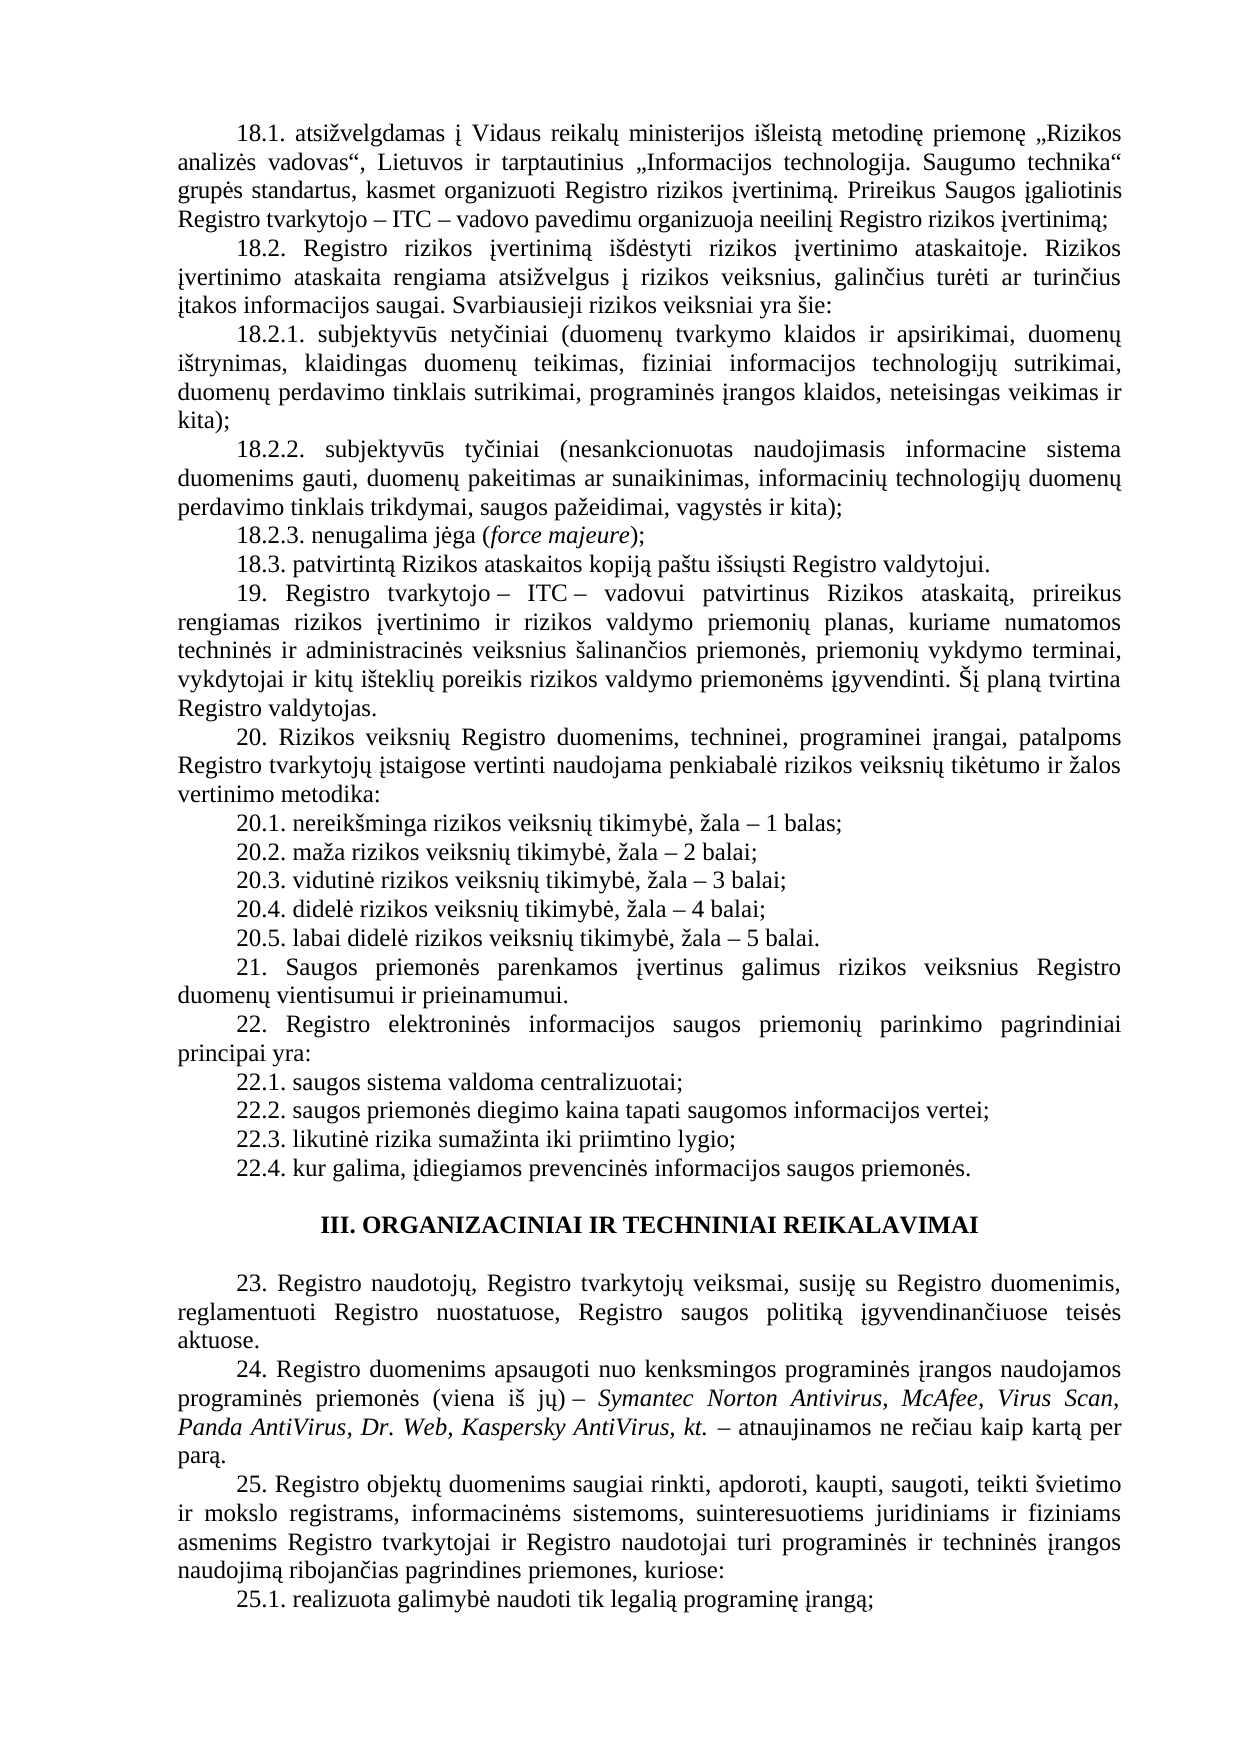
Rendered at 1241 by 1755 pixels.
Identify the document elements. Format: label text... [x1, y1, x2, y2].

text 20. Rizikos veiksnių Registro duomenims, techninei, programinei įrangai, patalpoms Registro tvarkytojų įstaigose vertinti naudojama penkiabalė rizikos veiksnių tikėtumo ir žalos vertinimo metodika: [177, 722, 1122, 808]
text 21. Saugos priemonės parenkamos įvertinus galimus rizikos veiksnius Registro duomenų vientisumui ir prieinamumui. [177, 952, 1122, 1009]
text 24. Registro duomenims apsaugoti nuo kenksmingos programinės įrangos naudojamos programinės priemonės (viena iš jų) – Symantec Norton Antivirus, McAfee, Virus Scan, Panda AntiVirus, Dr. Web, Kaspersky AntiVirus, kt. – atnaujinamos ne rečiau kaip kartą per parą. [177, 1354, 1122, 1469]
text 18.2. Registro rizikos įvertinimą išdėstyti rizikos įvertinimo ataskaitoje. Rizikos įvertinimo ataskaita rengiama atsižvelgus į rizikos veiksnius, galinčius turėti ar turinčius įtakos informacijos saugai. Svarbiausieji rizikos veiksniai yra šie: [177, 233, 1122, 319]
text 22.1. saugos sistema valdoma centralizuotai; [177, 1067, 1122, 1096]
text 20.2. maža rizikos veiksnių tikimybė, žala – 2 balai; [177, 837, 1122, 866]
text 19. Registro tvarkytojo – ITC – vadovui patvirtinus Rizikos ataskaitą, prireikus rengiamas rizikos įvertinimo ir rizikos valdymo priemonių planas, kuriame numatomos techninės ir administracinės veiksnius šalinančios priemonės, priemonių vykdymo terminai, vykdytojai ir kitų išteklių poreikis rizikos valdymo priemonėms įgyvendinti. Šį planą tvirtina Registro valdytojas. [177, 578, 1122, 722]
text 22.2. saugos priemonės diegimo kaina tapati saugomos informacijos vertei; [177, 1096, 1122, 1124]
text 22.3. likutinė rizika sumažinta iki priimtino lygio; [177, 1124, 1122, 1153]
text 20.4. didelė rizikos veiksnių tikimybė, žala – 4 balai; [177, 894, 1122, 923]
text 18.3. patvirtintą Rizikos ataskaitos kopiją paštu išsiųsti Registro valdytojui. [177, 549, 1122, 578]
text 18.1. atsižvelgdamas į Vidaus reikalų ministerijos išleistą metodinę priemonę „Rizikos analizės vadovas“, Lietuvos ir tarptautinius „Informacijos technologija. Saugumo technika“ grupės standartus, kasmet organizuoti Registro rizikos įvertinimą. Prireikus Saugos įgaliotinis Registro tvarkytojo – ITC – vadovo pavedimu organizuoja neeilinį Registro rizikos įvertinimą; [177, 118, 1122, 233]
text III. ORGANIZACINIAI IR TECHNINIAI REIKALAVIMAI [177, 1211, 1122, 1239]
text 18.2.1. subjektyvūs netyčiniai (duomenų tvarkymo klaidos ir apsirikimai, duomenų ištrynimas, klaidingas duomenų teikimas, fiziniai informacijos technologijų sutrikimai, duomenų perdavimo tinklais sutrikimai, programinės įrangos klaidos, neteisingas veikimas ir kita); [177, 319, 1122, 434]
text 20.1. nereikšminga rizikos veiksnių tikimybė, žala – 1 balas; [177, 808, 1122, 837]
text 22. Registro elektroninės informacijos saugos priemonių parinkimo pagrindiniai principai yra: [177, 1009, 1122, 1067]
text 22.4. kur galima, įdiegiamos prevencinės informacijos saugos priemonės. [177, 1153, 1122, 1182]
text 25.1. realizuota galimybė naudoti tik legalią programinę įrangą; [177, 1584, 1122, 1613]
text 23. Registro naudotojų, Registro tvarkytojų veiksmai, susiję su Registro duomenimis, reglamentuoti Registro nuostatuose, Registro saugos politiką įgyvendinančiuose teisės aktuose. [177, 1268, 1122, 1354]
text 18.2.3. nenugalima jėga (force majeure); [177, 521, 1122, 549]
text 20.3. vidutinė rizikos veiksnių tikimybė, žala – 3 balai; [177, 866, 1122, 894]
text 18.2.2. subjektyvūs tyčiniai (nesankcionuotas naudojimasis informacine sistema duomenims gauti, duomenų pakeitimas ar sunaikinimas, informacinių technologijų duomenų perdavimo tinklais trikdymai, saugos pažeidimai, vagystės ir kita); [177, 434, 1122, 521]
text 20.5. labai didelė rizikos veiksnių tikimybė, žala – 5 balai. [177, 923, 1122, 952]
text 25. Registro objektų duomenims saugiai rinkti, apdoroti, kaupti, saugoti, teikti švietimo ir mokslo registrams, informacinėms sistemoms, suinteresuotiems juridiniams ir fiziniams asmenims Registro tvarkytojai ir Registro naudotojai turi programinės ir techninės įrangos naudojimą ribojančias pagrindines priemones, kuriose: [177, 1469, 1122, 1584]
